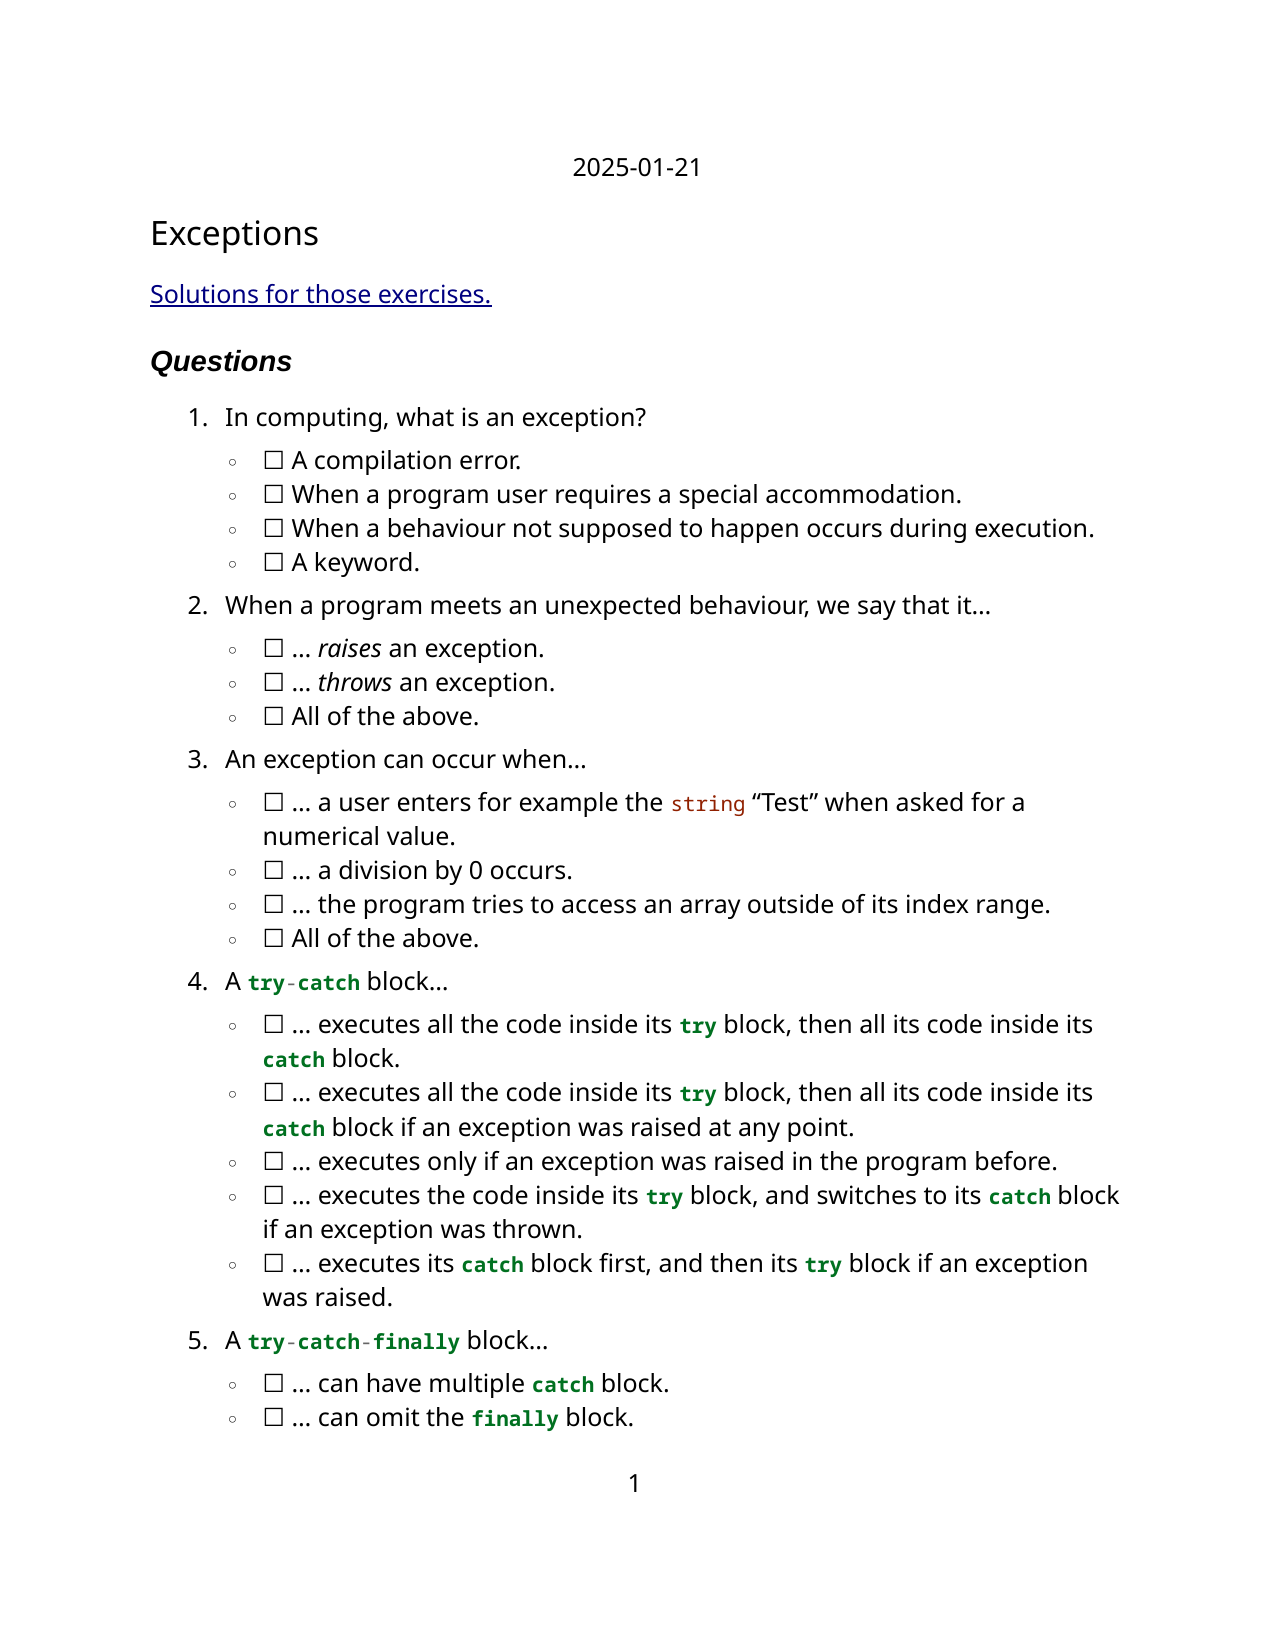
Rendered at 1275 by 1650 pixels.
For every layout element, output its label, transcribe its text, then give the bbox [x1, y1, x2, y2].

list ☐ When a behaviour not supposed to happen occurs during execution. [225, 510, 1125, 544]
list A try-catch block… [187, 964, 1125, 998]
list In computing, what is an exception? [187, 399, 1125, 433]
list ☐ A keyword. [225, 544, 1125, 578]
list A try-catch-finally block… [187, 1322, 1125, 1357]
list ☐ When a program user requires a special accommodation. [225, 476, 1125, 510]
list ☐ … can have multiple catch block. [225, 1366, 1125, 1399]
list ☐ All of the above. [225, 921, 1125, 955]
list ☐ … executes the code inside its try block, and switches to its catch block if an exception was thrown. [225, 1177, 1125, 1245]
list ☐ … can omit the finally block. [225, 1399, 1125, 1434]
list ☐ … executes all the code inside its try block, then all its code inside its catch block. [225, 1007, 1125, 1075]
list ☐ … throws an exception. [225, 664, 1125, 699]
text Solutions for those exercises. [150, 276, 1125, 310]
subtitle Exceptions [150, 209, 1125, 255]
list ☐ … a user enters for example the string “Test” when asked for a numerical value. [225, 785, 1125, 853]
list An exception can occur when… [187, 742, 1125, 776]
list ☐ … raises an exception. [225, 631, 1125, 664]
text 2025-01-21 [150, 150, 1125, 184]
list When a program meets an unexpected behaviour, we say that it… [187, 587, 1125, 622]
list ☐ … executes only if an exception was raised in the program before. [225, 1143, 1125, 1177]
list ☐ … a division by 0 occurs. [225, 853, 1125, 887]
list ☐ All of the above. [225, 699, 1125, 733]
subtitle Questions [150, 344, 1125, 378]
list ☐ A compilation error. [225, 442, 1125, 476]
list ☐ … executes all the code inside its try block, then all its code inside its catch block if an exception was raised at any point. [225, 1075, 1125, 1143]
list ☐ … the program tries to access an array outside of its index range. [225, 887, 1125, 921]
list ☐ … executes its catch block first, and then its try block if an exception was raised. [225, 1245, 1125, 1313]
